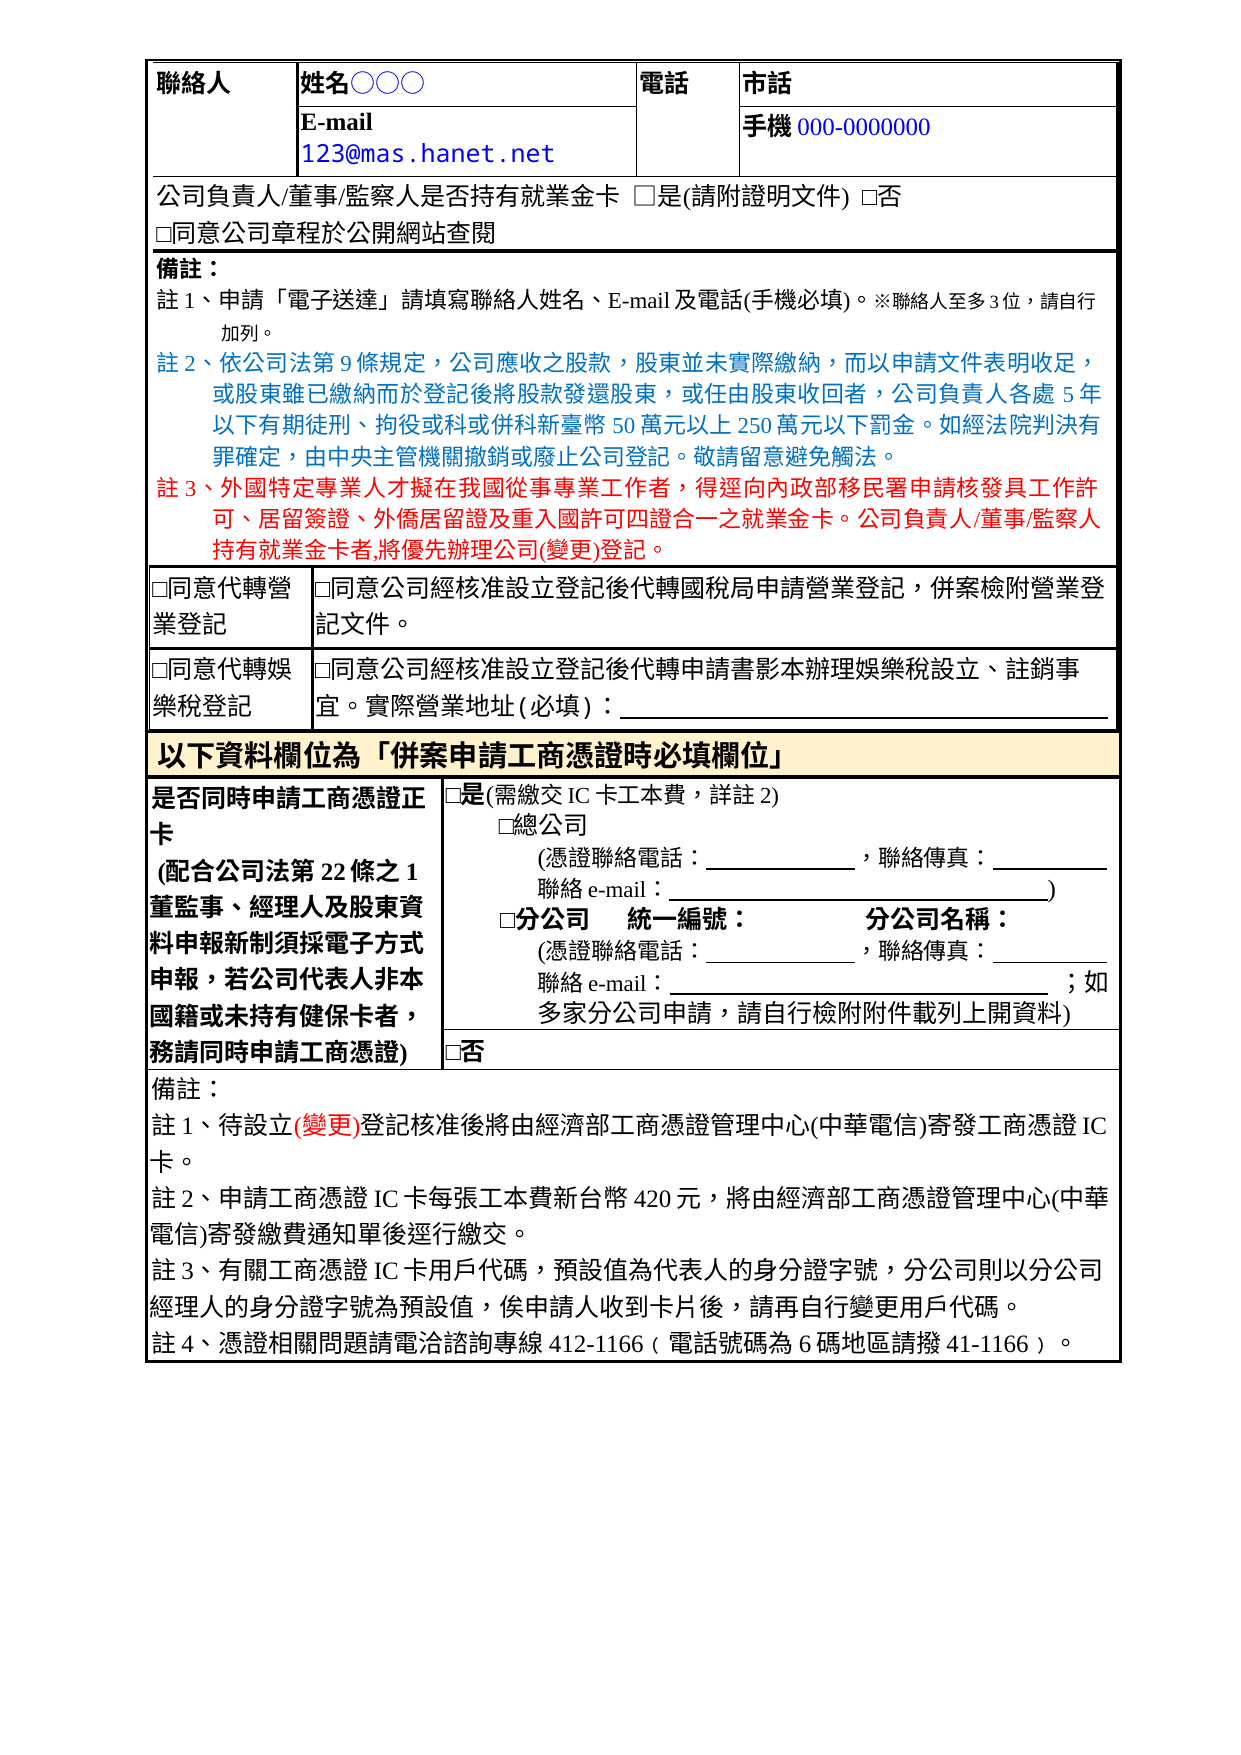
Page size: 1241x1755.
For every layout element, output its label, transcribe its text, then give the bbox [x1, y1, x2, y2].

table_cell □同意公司經核准設立登記後代轉國稅局申請營業登記，併案檢附營業登記文件。 [314, 568, 1116, 647]
table_header 市話 [740, 63, 1116, 106]
table_cell [149, 176, 153, 249]
table_cell 手機000-0000000 [740, 107, 1116, 176]
table_header 電話 [637, 63, 739, 176]
table_header 聯絡人 [153, 63, 296, 176]
table_cell □同意代轉娛樂稅登記 [150, 650, 311, 729]
table_header 姓名○○○ [299, 63, 636, 106]
table_cell [149, 106, 153, 176]
table_cell E-mail 123@mas.hanet.net [299, 107, 636, 176]
table_cell □是(需繳交IC卡工本費，詳註2) □總公司 (憑證聯絡電話： ，聯絡傳真： 聯絡e-mail： ) □分公司 統一編號： 分公司名稱： (憑證聯絡電話： ，聯絡傳真： 聯絡e-mail： ；如多家分公司申請，請自行檢附附件載列上開資料) [444, 779, 1119, 1028]
table_cell 備註： 註1、申請「電子送達」請填寫聯絡人姓名、E-mail及電話(手機必填)。※聯絡人至多3位，請自行加列。 註2、依公司法第9條規定，公司應收之股款，股東並未實際繳納，而以申請文件表明收足，或股東雖已繳納而於登記後將股款發還股東，或任由股東收回者，公司負責人各處5年以下有期徒刑、拘役或科或併科新臺幣50萬元以上250萬元以下罰金。如經法院判決有罪確定，由中央主管機關撤銷或廢止公司登記。敬請留意避免觸法。 註3、外國特定專業人才擬在我國從事專業工作者，得逕向內政部移民署申請核發具工作許可、居留簽證、外僑居留證及重入國許可四證合一之就業金卡。公司負責人/董事/監察人持有就業金卡者,將優先辦理公司(變更)登記。 [153, 253, 1116, 565]
table_cell 公司負責人/董事/監察人是否持有就業金卡 □是(請附證明文件) □否 □同意公司章程於公開網站查閱 [153, 177, 1116, 249]
table_cell 是否同時申請工商憑證正卡 (配合公司法第22條之1董監事、經理人及股東資料申報新制須採電子方式申報，若公司代表人非本國籍或未持有健保卡者，務請同時申請工商憑證) [148, 779, 441, 1068]
table_cell □同意代轉營業登記 [150, 568, 311, 647]
table_cell □否 [444, 1030, 1119, 1068]
table_cell 以下資料欄位為「併案申請工商憑證時必填欄位」 [148, 733, 1119, 775]
table_cell [149, 249, 153, 565]
table_cell 備註： 註1、待設立(變更)登記核准後將由經濟部工商憑證管理中心(中華電信)寄發工商憑證IC卡。 註2、申請工商憑證IC卡每張工本費新台幣420元，將由經濟部工商憑證管理中心(中華電信)寄發繳費通知單後逕行繳交。 註3、有關工商憑證IC卡用戶代碼，預設值為代表人的身分證字號，分公司則以分公司經理人的身分證字號為預設值，俟申請人收到卡片後，請再自行變更用戶代碼。 註4、憑證相關問題請電洽諮詢專線412-1166﹙電話號碼為6碼地區請撥41-1166﹚。 [148, 1070, 1119, 1359]
table_header [149, 62, 153, 106]
table_cell □同意公司經核准設立登記後代轉申請書影本辦理娛樂稅設立、註銷事宜。實際營業地址(必填)： [314, 650, 1116, 729]
